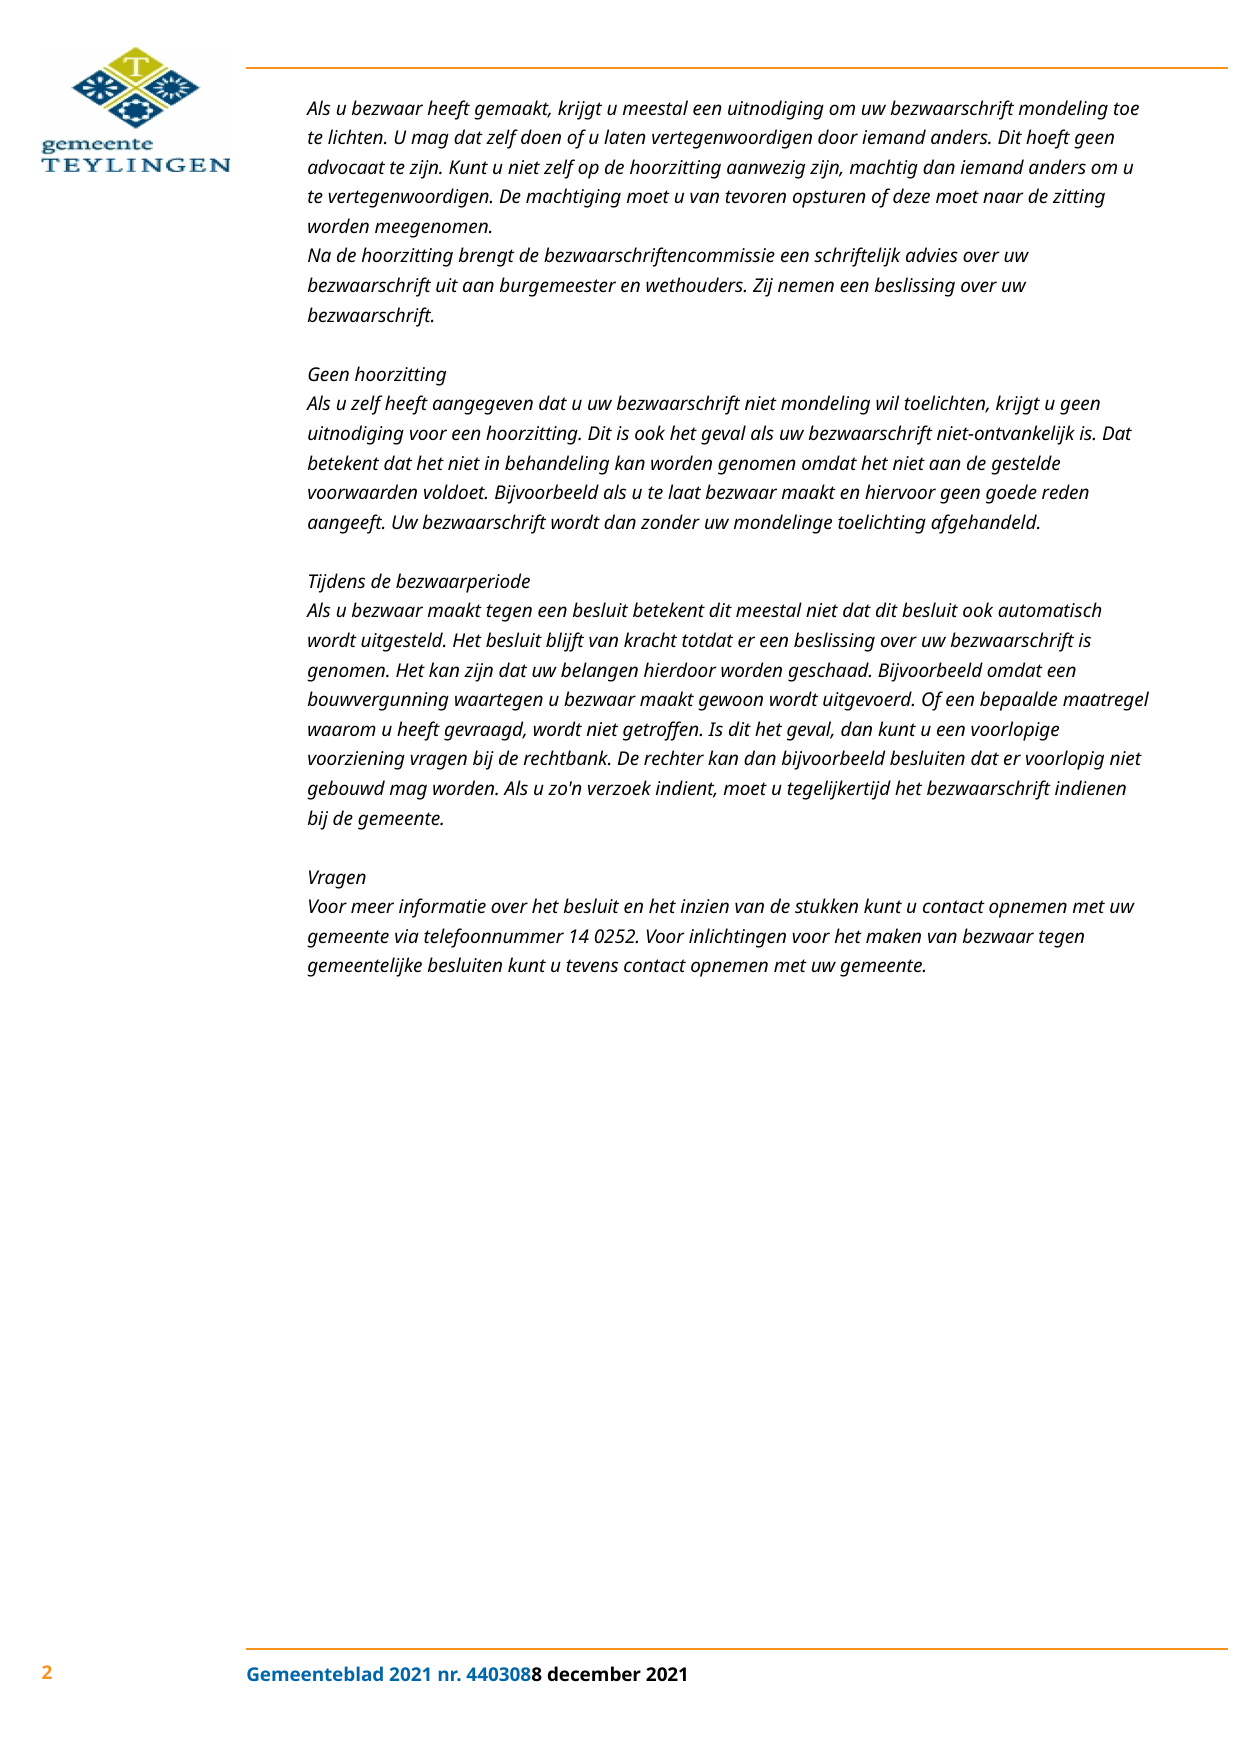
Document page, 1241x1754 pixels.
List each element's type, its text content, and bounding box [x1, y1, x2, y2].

list Vragen [248, 864, 1152, 890]
list Na de hoorzitting brengt de bezwaarschriftencommissie een schriftelijk advies over uw bezwaarschrift uit aan burgemeester en wethouders. Zij nemen een beslissing over uw bezwaarschrift. [248, 243, 1152, 328]
list Als u zelf heeft aangegeven dat u uw bezwaarschrift niet mondeling wil toelichten, krijgt u geen uitnodiging voor een hoorzitting. Dit is ook het geval als uw bezwaarschrift niet-ontvankelijk is. Dat betekent dat het niet in behandeling kan worden genomen omdat het niet aan de gestelde voorwaarden voldoet. Bijvoorbeeld als u te laat bezwaar maakt en hiervoor geen goede reden aangeeft. Uw bezwaarschrift wordt dan zonder uw mondelinge toelichting afgehandeld. [248, 391, 1152, 535]
list Tijdens de bezwaarperiode [248, 568, 1152, 594]
list Geen hoorzitting [248, 361, 1152, 387]
list Als u bezwaar heeft gemaakt, krijgt u meestal een uitnodiging om uw bezwaarschrift mondeling toe te lichten. U mag dat zelf doen of u laten vertegenwoordigen door iemand anders. Dit hoeft geen advocaat te zijn. Kunt u niet zelf op de hoorzitting aanwezig zijn, machtig dan iemand anders om u te vertegenwoordigen. De machtiging moet u van tevoren opsturen of deze moet naar de zitting worden meegenomen. [248, 95, 1152, 239]
list Als u bezwaar maakt tegen een besluit betekent dit meestal niet dat dit besluit ook automatisch wordt uitgesteld. Het besluit blijft van kracht totdat er een beslissing over uw bezwaarschrift is genomen. Het kan zijn dat uw belangen hierdoor worden geschaad. Bijvoorbeeld omdat een bouwvergunning waartegen u bezwaar maakt gewoon wordt uitgevoerd. Of een bepaalde maatregel waarom u heeft gevraagd, wordt niet getroffen. Is dit het geval, dan kunt u een voorlopige voorziening vragen bij de rechtbank. De rechter kan dan bijvoorbeeld besluiten dat er voorlopig niet gebouwd mag worden. Als u zo'n verzoek indient, moet u tegelijkertijd het bezwaarschrift indienen bij de gemeente. [248, 598, 1152, 831]
list Voor meer informatie over het besluit en het inzien van de stukken kunt u contact opnemen met uw gemeente via telefoonnummer 14 0252. Voor inlichtingen voor het maken van bezwaar tegen gemeentelijke besluiten kunt u tevens contact opnemen met uw gemeente. [248, 893, 1152, 978]
picture [41, 47, 231, 172]
